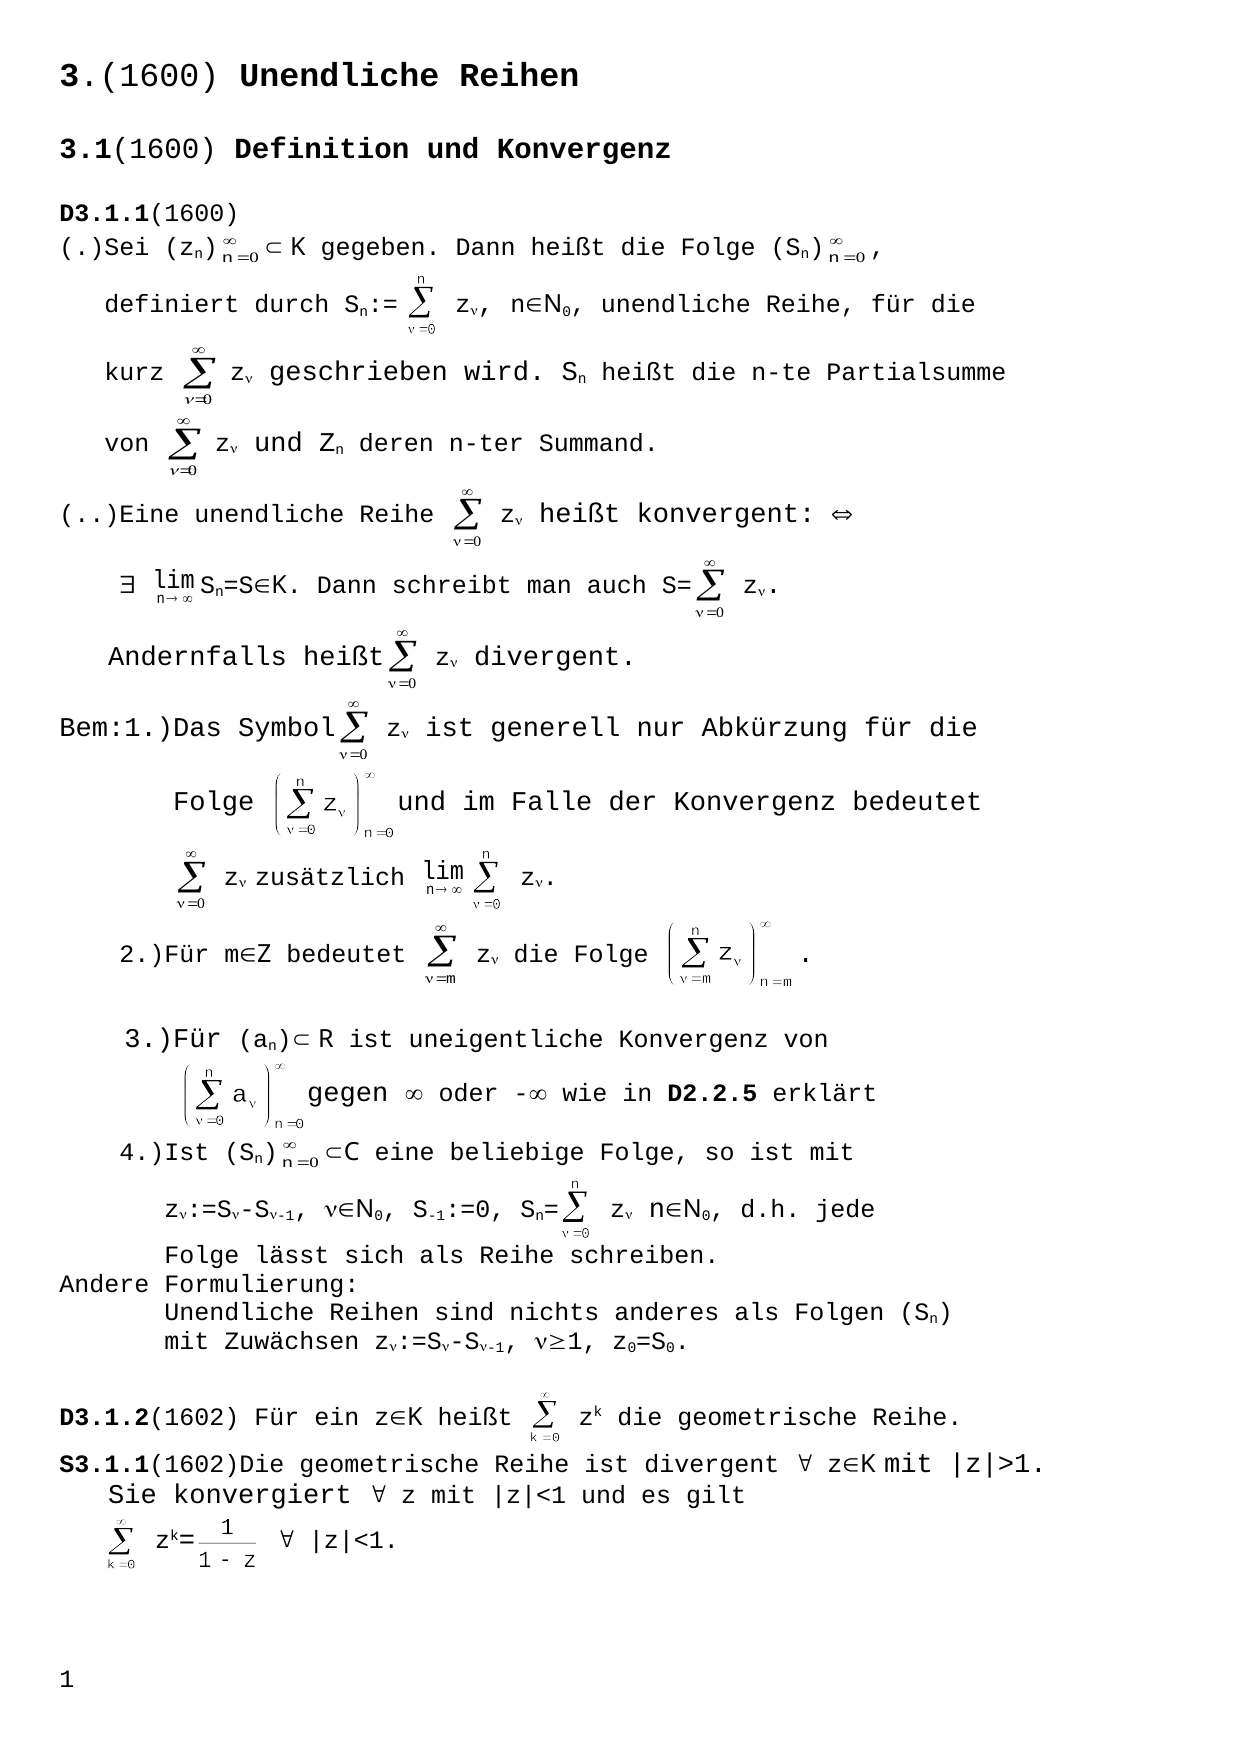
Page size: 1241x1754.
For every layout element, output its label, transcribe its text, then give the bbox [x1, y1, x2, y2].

text z:=S-S-1, N0, S-1:=0, Sn=z nN0, d.h. jede [59, 1172, 1181, 1243]
text definiert durch Sn:= z, nN0, unendliche Reihe, für die [59, 268, 1181, 339]
text z zusätzlich z. [59, 843, 1181, 913]
text gegen  oder - wie in D2.2.5 erklärt [59, 1055, 1181, 1133]
text D3.1.2(1602) Für ein zK heißt zk die geometrische Reihe. [59, 1385, 1181, 1446]
text 4.)Ist (Sn)C eine beliebige Folge, so ist mit [59, 1133, 1181, 1172]
text 3.(1600) Unendliche Reihen [59, 59, 1181, 97]
text 3.)Für (an) R ist uneigentliche Konvergenz von [59, 1020, 1181, 1055]
text Sie konvergiert  z mit |z|<1 und es gilt [59, 1481, 1181, 1511]
text  Sn=SK. Dann schreibt man auch S=z. [59, 551, 1181, 622]
text zk=  |z|<1. [59, 1511, 1181, 1573]
text 2.)Für mZ bedeutet z die Folge . [59, 913, 1181, 992]
text S3.1.1(1602)Die geometrische Reihe ist divergent  zK mit |z|>1. [59, 1446, 1181, 1481]
text Andere Formulierung: [59, 1271, 1181, 1300]
text Folge und im Falle der Konvergenz bedeutet [59, 764, 1181, 843]
text von z und Zn deren n-ter Summand. [59, 409, 1181, 481]
text mit Zuwächsen z:=S-S-1, 1, z0=S0. [59, 1328, 1181, 1356]
text (..)Eine unendliche Reihe z heißt konvergent:  [59, 481, 1181, 551]
text 3.1(1600) Definition und Konvergenz [59, 135, 1181, 168]
text Bem:1.)Das Symbolz ist generell nur Abkürzung für die [59, 693, 1181, 764]
text Folge lässt sich als Reihe schreiben. [59, 1243, 1181, 1271]
text Andernfalls heißtz divergent. [59, 622, 1181, 693]
text Unendliche Reihen sind nichts anderes als Folgen (Sn) [59, 1300, 1181, 1328]
text kurz z geschrieben wird. Sn heißt die n-te Partialsumme [59, 339, 1181, 409]
text D3.1.1(1600) [59, 201, 1181, 229]
text (.)Sei (zn) K gegeben. Dann heißt die Folge (Sn), [59, 229, 1181, 268]
